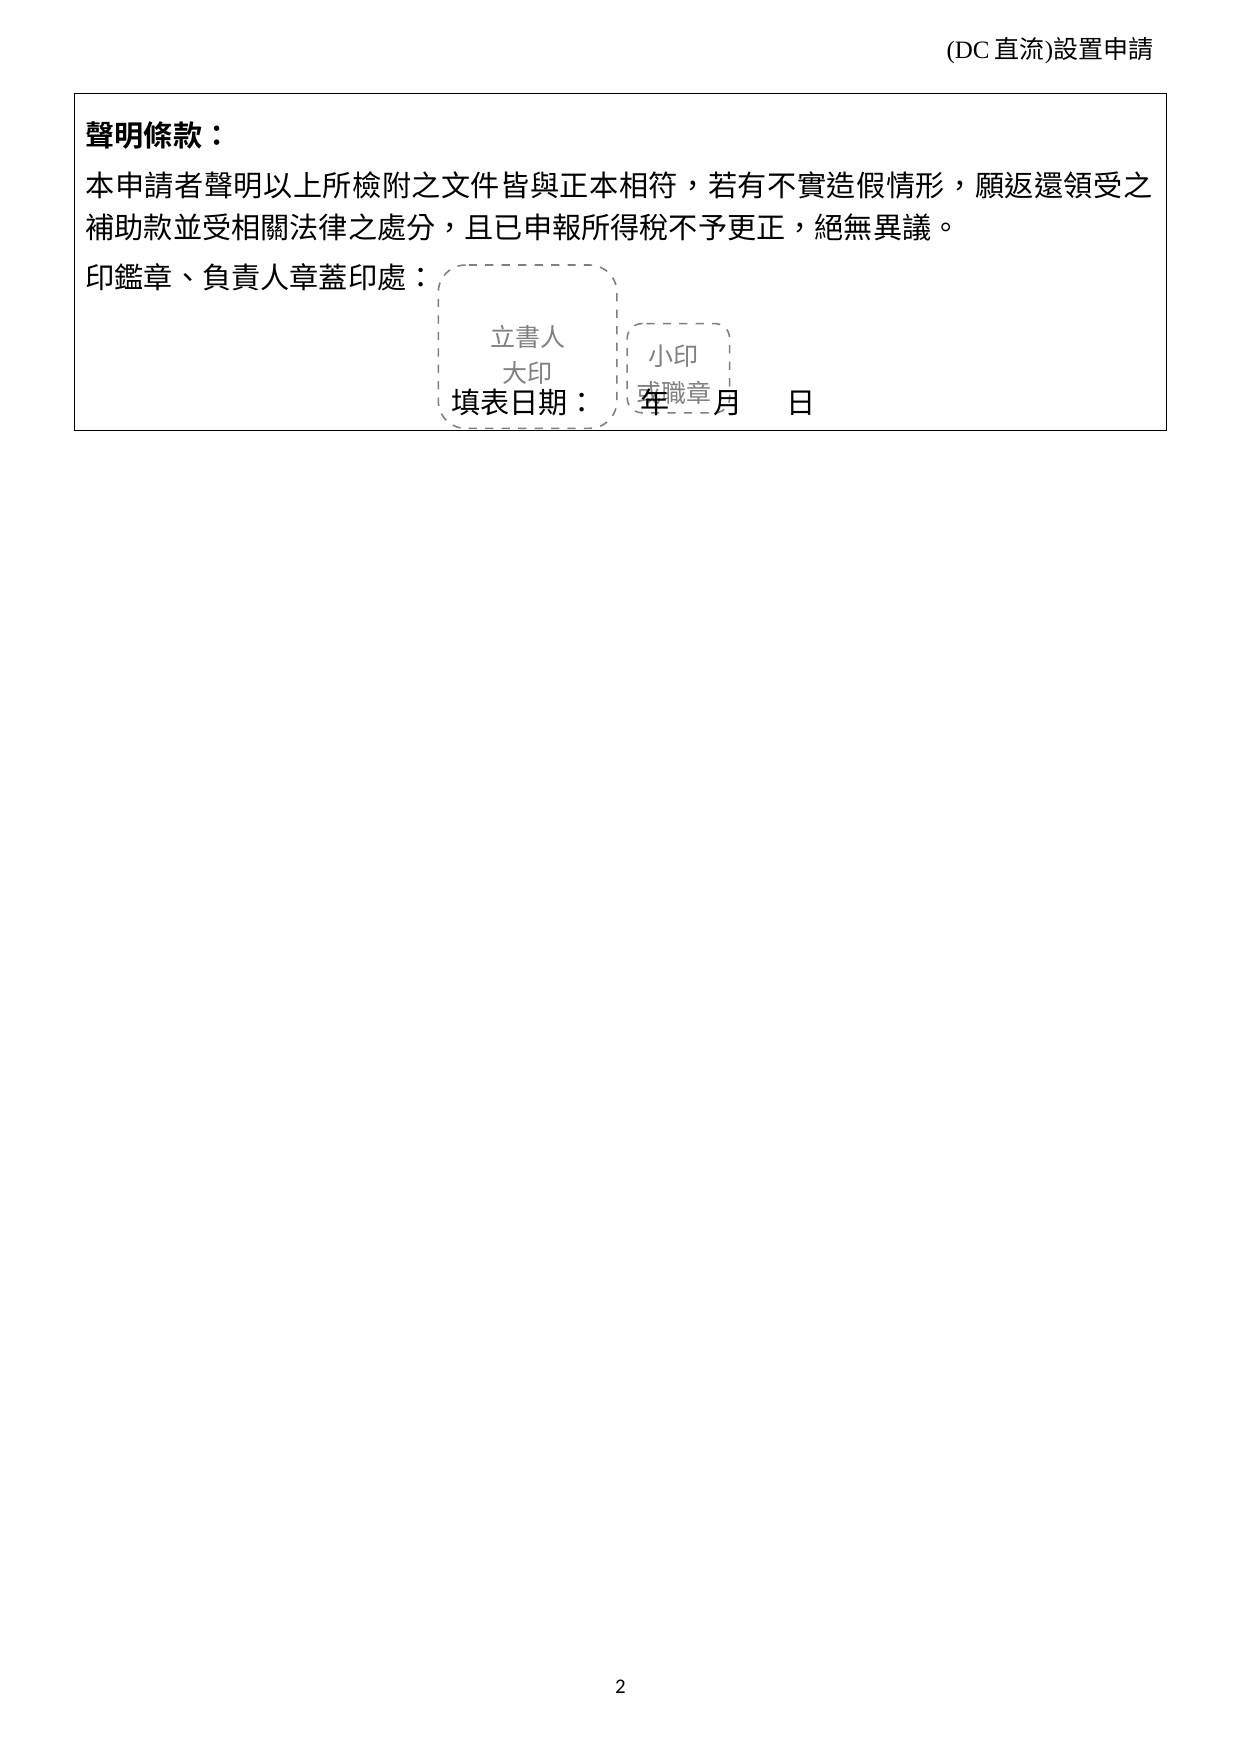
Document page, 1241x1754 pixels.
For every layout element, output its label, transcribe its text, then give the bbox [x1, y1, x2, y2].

table_cell 聲明條款： 本申請者聲明以上所檢附之文件皆與正本相符，若有不實造假情形，願返還領受之補助款並受相關法律之處分，且已申報所得稅不予更正，絕無異議。 印鑑章、負責人章蓋印處： 填表日期： 年 月 日 [75, 94, 1166, 429]
